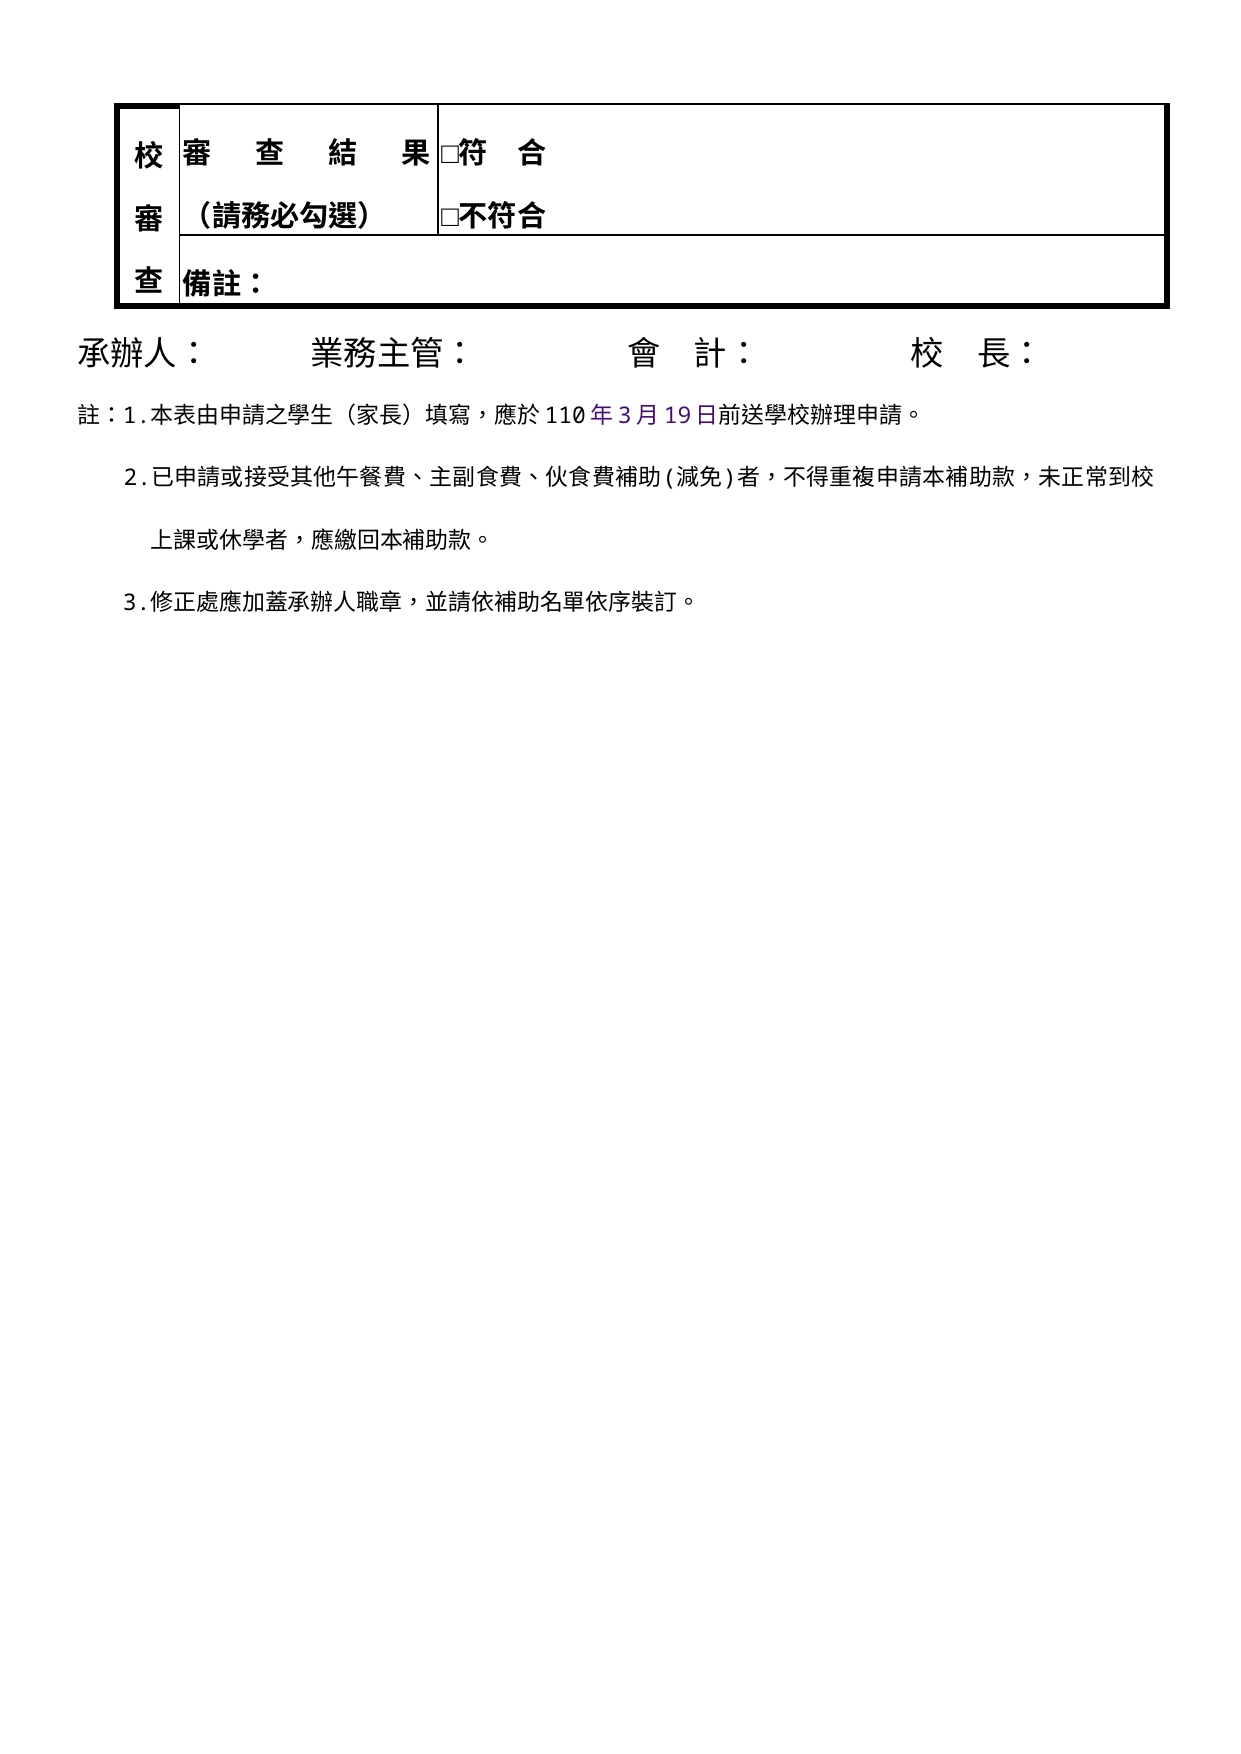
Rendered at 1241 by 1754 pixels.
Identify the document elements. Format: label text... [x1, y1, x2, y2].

table_cell 備註： [180, 236, 1164, 303]
table_cell 校審查 [120, 109, 179, 303]
table_cell 審 查 結 果 （請務必勾選） [180, 105, 437, 234]
text 承辦人： 業務主管： 會 計： 校 長： [77, 309, 1162, 372]
text 3.修正處應加蓋承辦人職章，並請依補助名單依序裝訂。 [77, 559, 1162, 622]
table_cell □符 合 □不符合 [439, 105, 1164, 234]
text 註：1.本表由申請之學生（家長）填寫，應於110年3月19日前送學校辦理申請。 [77, 372, 1162, 434]
text 2.已申請或接受其他午餐費、主副食費、伙食費補助(減免)者，不得重複申請本補助款，未正常到校上課或休學者，應繳回本補助款。 [77, 434, 1155, 559]
